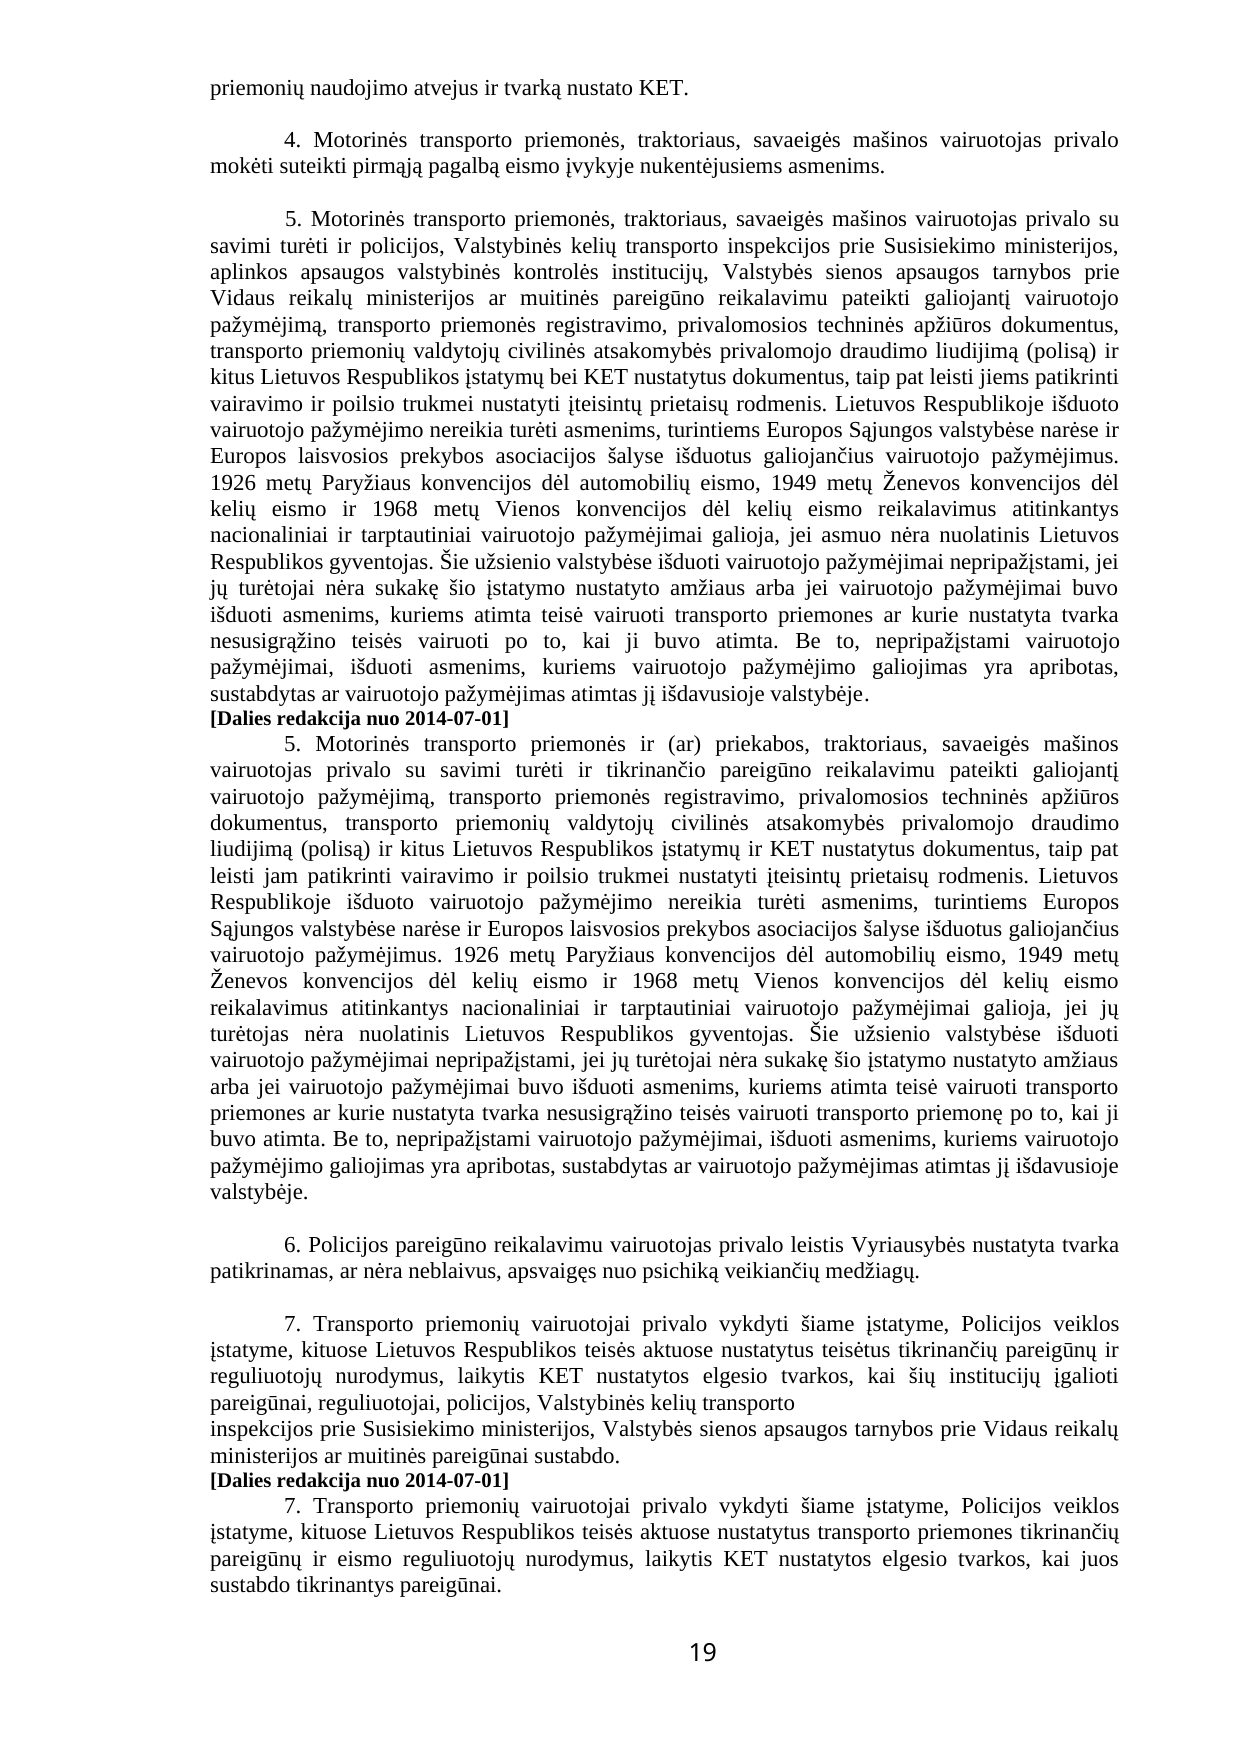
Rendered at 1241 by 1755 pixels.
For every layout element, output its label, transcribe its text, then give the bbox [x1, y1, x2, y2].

text inspekcijos prie Susisiekimo ministerijos, Valstybės sienos apsaugos tarnybos prie Vidaus reikalų ministerijos ar muitinės pareigūnai sustabdo. [210, 1415, 1120, 1468]
text priemonių naudojimo atvejus ir tvarką nustato KET. [210, 73, 1120, 100]
text 4. Motorinės transporto priemonės, traktoriaus, savaeigės mašinos vairuotojas privalo mokėti suteikti pirmąją pagalbą eismo įvykyje nukentėjusiems asmenims. [210, 126, 1120, 179]
text 6. Policijos pareigūno reikalavimu vairuotojas privalo leistis Vyriausybės nustatyta tvarka patikrinamas, ar nėra neblaivus, apsvaigęs nuo psichiką veikiančių medžiagų. [210, 1231, 1120, 1283]
text 5. Motorinės transporto priemonės ir (ar) priekabos, traktoriaus, savaeigės mašinos vairuotojas privalo su savimi turėti ir tikrinančio pareigūno reikalavimu pateikti galiojantį vairuotojo pažymėjimą, transporto priemonės registravimo, privalomosios techninės apžiūros dokumentus, transporto priemonių valdytojų civilinės atsakomybės privalomojo draudimo liudijimą (polisą) ir kitus Lietuvos Respublikos įstatymų ir KET nustatytus dokumentus, taip pat leisti jam patikrinti vairavimo ir poilsio trukmei nustatyti įteisintų prietaisų rodmenis. Lietuvos Respublikoje išduoto vairuotojo pažymėjimo nereikia turėti asmenims, turintiems Europos Sąjungos valstybėse narėse ir Europos laisvosios prekybos asociacijos šalyse išduotus galiojančius vairuotojo pažymėjimus. 1926 metų Paryžiaus konvencijos dėl automobilių eismo, 1949 metų Ženevos konvencijos dėl kelių eismo ir 1968 metų Vienos konvencijos dėl kelių eismo reikalavimus atitinkantys nacionaliniai ir tarptautiniai vairuotojo pažymėjimai galioja, jei jų turėtojas nėra nuolatinis Lietuvos Respublikos gyventojas. Šie užsienio valstybėse išduoti vairuotojo pažymėjimai nepripažįstami, jei jų turėtojai nėra sukakę šio įstatymo nustatyto amžiaus arba jei vairuotojo pažymėjimai buvo išduoti asmenims, kuriems atimta teisė vairuoti transporto priemones ar kurie nustatyta tvarka nesusigrąžino teisės vairuoti transporto priemonę po to, kai ji buvo atimta. Be to, nepripažįstami vairuotojo pažymėjimai, išduoti asmenims, kuriems vairuotojo pažymėjimo galiojimas yra apribotas, sustabdytas ar vairuotojo pažymėjimas atimtas jį išdavusioje valstybėje. [210, 730, 1120, 1204]
text 7. Transporto priemonių vairuotojai privalo vykdyti šiame įstatyme, Policijos veiklos įstatyme, kituose Lietuvos Respublikos teisės aktuose nustatytus transporto priemones tikrinančių pareigūnų ir eismo reguliuotojų nurodymus, laikytis KET nustatytos elgesio tvarkos, kai juos sustabdo tikrinantys pareigūnai. [210, 1492, 1120, 1597]
text [Dalies redakcija nuo 2014-07-01] [210, 1468, 1120, 1492]
text [Dalies redakcija nuo 2014-07-01] [210, 706, 1120, 730]
text 7. Transporto priemonių vairuotojai privalo vykdyti šiame įstatyme, Policijos veiklos įstatyme, kituose Lietuvos Respublikos teisės aktuose nustatytus teisėtus tikrinančių pareigūnų ir reguliuotojų nurodymus, laikytis KET nustatytos elgesio tvarkos, kai šių institucijų įgalioti pareigūnai, reguliuotojai, policijos, Valstybinės kelių transporto [210, 1310, 1120, 1415]
text 5. Motorinės transporto priemonės, traktoriaus, savaeigės mašinos vairuotojas privalo su savimi turėti ir policijos, Valstybinės kelių transporto inspekcijos prie Susisiekimo ministerijos, aplinkos apsaugos valstybinės kontrolės institucijų, Valstybės sienos apsaugos tarnybos prie Vidaus reikalų ministerijos ar muitinės pareigūno reikalavimu pateikti galiojantį vairuotojo pažymėjimą, transporto priemonės registravimo, privalomosios techninės apžiūros dokumentus, transporto priemonių valdytojų civilinės atsakomybės privalomojo draudimo liudijimą (polisą) ir kitus Lietuvos Respublikos įstatymų bei KET nustatytus dokumentus, taip pat leisti jiems patikrinti vairavimo ir poilsio trukmei nustatyti įteisintų prietaisų rodmenis. Lietuvos Respublikoje išduoto vairuotojo pažymėjimo nereikia turėti asmenims, turintiems Europos Sąjungos valstybėse narėse ir Europos laisvosios prekybos asociacijos šalyse išduotus galiojančius vairuotojo pažymėjimus. 1926 metų Paryžiaus konvencijos dėl automobilių eismo, 1949 metų Ženevos konvencijos dėl kelių eismo ir 1968 metų Vienos konvencijos dėl kelių eismo reikalavimus atitinkantys nacionaliniai ir tarptautiniai vairuotojo pažymėjimai galioja, jei asmuo nėra nuolatinis Lietuvos Respublikos gyventojas. Šie užsienio valstybėse išduoti vairuotojo pažymėjimai nepripažįstami, jei jų turėtojai nėra sukakę šio įstatymo nustatyto amžiaus arba jei vairuotojo pažymėjimai buvo išduoti asmenims, kuriems atimta teisė vairuoti transporto priemones ar kurie nustatyta tvarka nesusigrąžino teisės vairuoti po to, kai ji buvo atimta. Be to, nepripažįstami vairuotojo pažymėjimai, išduoti asmenims, kuriems vairuotojo pažymėjimo galiojimas yra apribotas, sustabdytas ar vairuotojo pažymėjimas atimtas jį išdavusioje valstybėje. [210, 205, 1120, 706]
